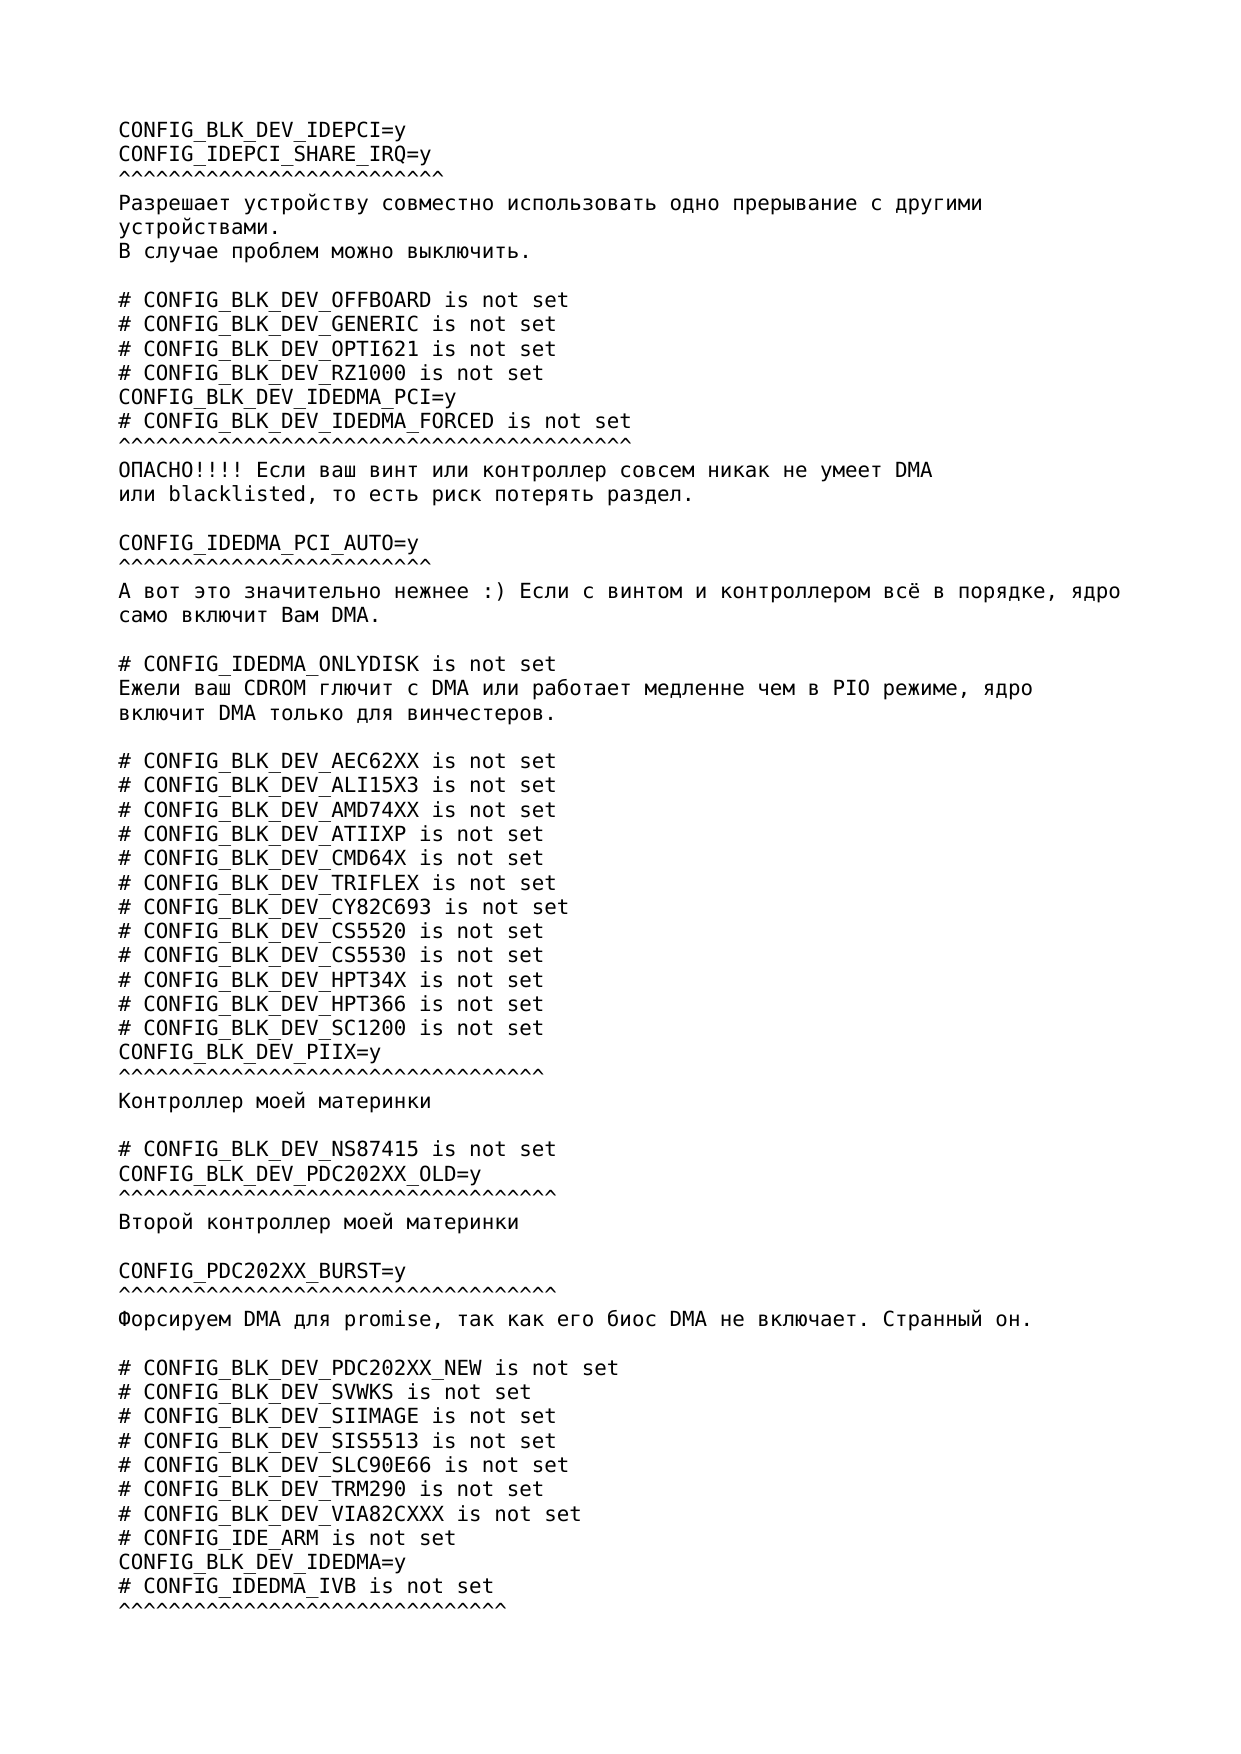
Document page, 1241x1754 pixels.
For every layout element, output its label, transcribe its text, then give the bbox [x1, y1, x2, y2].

text А вот это значительно нежнее :) Если с винтом и контроллером всё в порядке, ядро само включит Вам DMA. [118, 579, 1122, 628]
text ^^^^^^^^^^^^^^^^^^^^^^^^^^^^^^^ [118, 1599, 1122, 1623]
text ^^^^^^^^^^^^^^^^^^^^^^^^^^^^^^^^^^^^^^^^^ [118, 434, 1122, 458]
text # CONFIG_BLK_DEV_IDEDMA_FORCED is not set [118, 409, 1122, 434]
text # CONFIG_BLK_DEV_CS5530 is not set [118, 943, 1122, 968]
text # CONFIG_IDE_ARM is not set [118, 1526, 1122, 1550]
text Ежели ваш CDROM глючит с DMA или работает медленне чем в PIO режиме, ядро включит DMA только для винчестеров. [118, 676, 1122, 725]
text # CONFIG_BLK_DEV_CMD64X is not set [118, 846, 1122, 871]
text ОПАСНО!!!! Если ваш винт или контроллер совсем никак не умеет DMA [118, 458, 1122, 482]
text # CONFIG_BLK_DEV_SIIMAGE is not set [118, 1404, 1122, 1429]
text # CONFIG_BLK_DEV_SLC90E66 is not set [118, 1453, 1122, 1477]
text # CONFIG_BLK_DEV_ALI15X3 is not set [118, 773, 1122, 798]
text или blacklisted, то есть риск потерять раздел. [118, 482, 1122, 506]
text # CONFIG_BLK_DEV_ATIIXP is not set [118, 822, 1122, 846]
text Контроллер моей материнки [118, 1089, 1122, 1113]
text ^^^^^^^^^^^^^^^^^^^^^^^^^ [118, 555, 1122, 579]
text ^^^^^^^^^^^^^^^^^^^^^^^^^^ [118, 167, 1122, 191]
text # CONFIG_IDEDMA_ONLYDISK is not set [118, 652, 1122, 676]
text # CONFIG_BLK_DEV_VIA82CXXX is not set [118, 1502, 1122, 1526]
text # CONFIG_BLK_DEV_OFFBOARD is not set [118, 288, 1122, 312]
text # CONFIG_BLK_DEV_SC1200 is not set [118, 1016, 1122, 1040]
text CONFIG_IDEPCI_SHARE_IRQ=y [118, 142, 1122, 167]
text # CONFIG_BLK_DEV_TRIFLEX is not set [118, 871, 1122, 895]
text # CONFIG_BLK_DEV_SIS5513 is not set [118, 1429, 1122, 1453]
text # CONFIG_BLK_DEV_CS5520 is not set [118, 919, 1122, 943]
text # CONFIG_BLK_DEV_AEC62XX is not set [118, 749, 1122, 773]
text # CONFIG_BLK_DEV_HPT34X is not set [118, 968, 1122, 992]
text CONFIG_BLK_DEV_IDEDMA=y [118, 1550, 1122, 1574]
text Форсируем DMA для promise, так как его биос DMA не включает. Странный он. [118, 1307, 1122, 1332]
text CONFIG_BLK_DEV_IDEPCI=y [118, 118, 1122, 142]
text Разрешает устройству совместно использовать одно прерывание с другими устройствами. [118, 191, 1122, 239]
text # CONFIG_BLK_DEV_PDC202XX_NEW is not set [118, 1356, 1122, 1380]
text CONFIG_BLK_DEV_PDC202XX_OLD=y [118, 1162, 1122, 1186]
text # CONFIG_BLK_DEV_CY82C693 is not set [118, 895, 1122, 919]
text # CONFIG_IDEDMA_IVB is not set [118, 1574, 1122, 1599]
text В случае проблем можно выключить. [118, 239, 1122, 264]
text # CONFIG_BLK_DEV_NS87415 is not set [118, 1137, 1122, 1162]
text # CONFIG_BLK_DEV_TRM290 is not set [118, 1477, 1122, 1502]
text # CONFIG_BLK_DEV_OPTI621 is not set [118, 337, 1122, 361]
text # CONFIG_BLK_DEV_RZ1000 is not set [118, 361, 1122, 385]
text CONFIG_BLK_DEV_PIIX=y [118, 1040, 1122, 1065]
text CONFIG_PDC202XX_BURST=y [118, 1259, 1122, 1283]
text # CONFIG_BLK_DEV_HPT366 is not set [118, 992, 1122, 1016]
text CONFIG_BLK_DEV_IDEDMA_PCI=y [118, 385, 1122, 409]
text # CONFIG_BLK_DEV_AMD74XX is not set [118, 798, 1122, 822]
text ^^^^^^^^^^^^^^^^^^^^^^^^^^^^^^^^^^^ [118, 1186, 1122, 1210]
text Второй контроллер моей материнки [118, 1210, 1122, 1234]
text CONFIG_IDEDMA_PCI_AUTO=y [118, 531, 1122, 555]
text ^^^^^^^^^^^^^^^^^^^^^^^^^^^^^^^^^^^ [118, 1283, 1122, 1307]
text # CONFIG_BLK_DEV_SVWKS is not set [118, 1380, 1122, 1404]
text ^^^^^^^^^^^^^^^^^^^^^^^^^^^^^^^^^^ [118, 1065, 1122, 1089]
text # CONFIG_BLK_DEV_GENERIC is not set [118, 312, 1122, 337]
